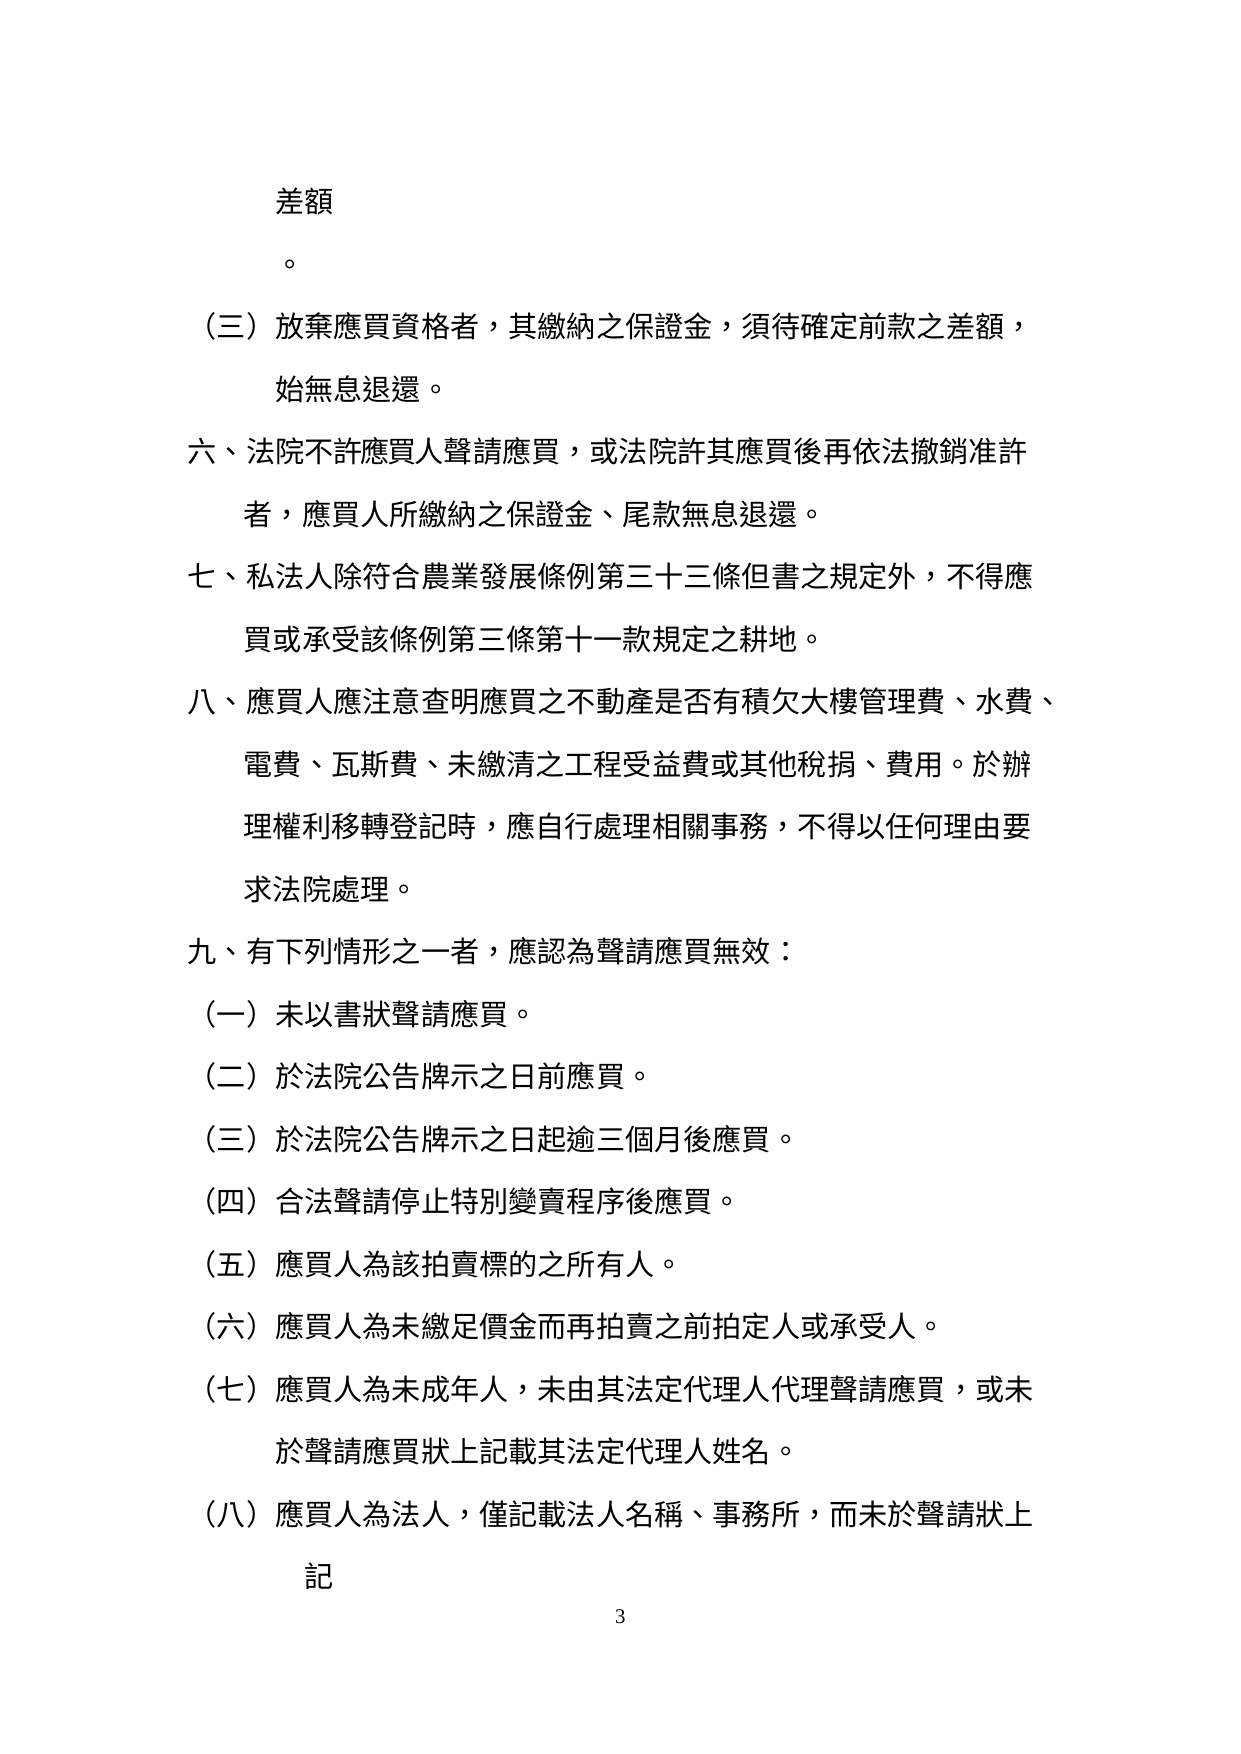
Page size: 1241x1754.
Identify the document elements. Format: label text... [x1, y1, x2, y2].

text 。 [275, 221, 1053, 283]
text （四）合法聲請停止特別變賣程序後應買。 [187, 1158, 1053, 1221]
text （五）應買人為該拍賣標的之所有人。 [187, 1221, 1053, 1283]
text （八）應買人為法人，僅記載法人名稱、事務所，而未於聲請狀上記 [187, 1471, 1053, 1596]
text 八、應買人應注意查明應買之不動產是否有積欠大樓管理費、水費、電費、瓦斯費、未繳清之工程受益費或其他稅捐、費用。於辦理權利移轉登記時，應自行處理相關事務，不得以任何理由要求法院處理。 [187, 658, 1053, 908]
text （七）應買人為未成年人，未由其法定代理人代理聲請應買，或未於聲請應買狀上記載其法定代理人姓名。 [187, 1346, 1053, 1471]
text （三）放棄應買資格者，其繳納之保證金，須待確定前款之差額，始無息退還。 [187, 283, 1053, 408]
text （六）應買人為未繳足價金而再拍賣之前拍定人或承受人。 [187, 1283, 1053, 1346]
text 九、有下列情形之一者，應認為聲請應買無效： [187, 908, 1053, 971]
text 七、私法人除符合農業發展條例第三十三條但書之規定外，不得應買或承受該條例第三條第十一款規定之耕地。 [187, 533, 1053, 658]
text （一）未以書狀聲請應買。 [187, 971, 1053, 1033]
text 六、法院不許應買人聲請應買，或法院許其應買後再依法撤銷准許者，應買人所繳納之保證金、尾款無息退還。 [187, 408, 1053, 533]
text （二）於法院公告牌示之日前應買。 [187, 1033, 1053, 1096]
text （三）於法院公告牌示之日起逾三個月後應買。 [187, 1096, 1053, 1158]
text 差額 [187, 158, 1053, 221]
